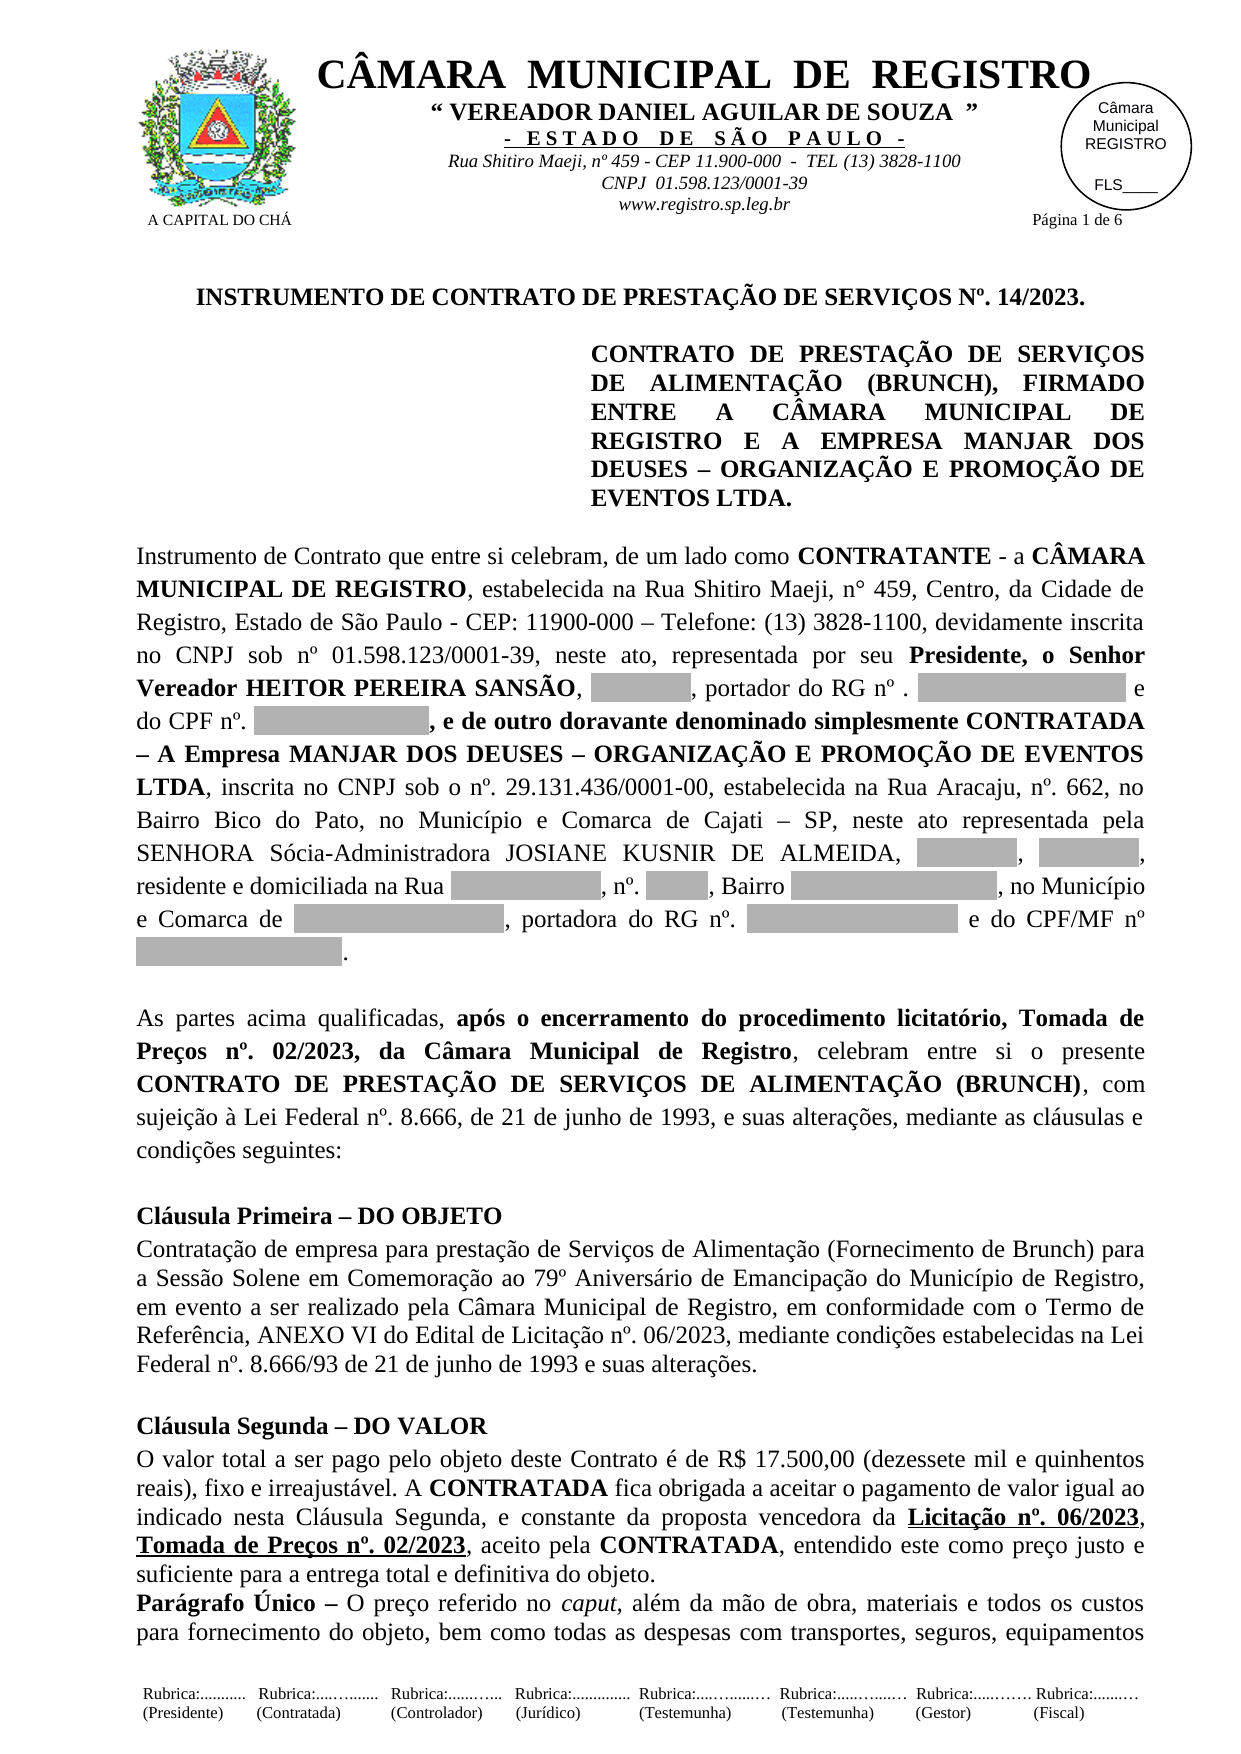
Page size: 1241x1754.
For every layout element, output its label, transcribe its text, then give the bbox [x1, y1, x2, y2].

text As partes acima qualificadas, após o encerramento do procedimento licitatório, Tomada de Preços nº. 02/2023, da Câmara Municipal de Registro, celebram entre si o presente CONTRATO DE PRESTAÇÃO DE SERVIÇOS DE ALIMENTAÇÃO (BRUNCH), com sujeição à Lei Federal nº. 8.666, de 21 de junho de 1993, e suas alterações, mediante as cláusulas e condições seguintes: [136, 1003, 1145, 1164]
text CONTRATO DE PRESTAÇÃO DE SERVIÇOS DE ALIMENTAÇÃO (BRUNCH), FIRMADO ENTRE A CÂMARA MUNICIPAL DE REGISTRO E A EMPRESA MANJAR DOS DEUSES – ORGANIZAÇÃO E PROMOÇÃO DE EVENTOS LTDA. [591, 339, 1145, 512]
text Parágrafo Único – O preço referido no caput, além da mão de obra, materiais e todos os custos para fornecimento do objeto, bem como todas as despesas com transportes, seguros, equipamentos [136, 1588, 1145, 1645]
text O valor total a ser pago pelo objeto deste Contrato é de R$ 17.500,00 (dezessete mil e quinhentos reais), fixo e irreajustável. A CONTRATADA fica obrigada a aceitar o pagamento de valor igual ao indicado nesta Cláusula Segunda, e constante da proposta vencedora da Licitação nº. 06/2023, Tomada de Preços nº. 02/2023, aceito pela CONTRATADA, entendido este como preço justo e suficiente para a entrega total e definitiva do objeto. [136, 1444, 1145, 1588]
text Cláusula Primeira – DO OBJETO [136, 1201, 1145, 1230]
text Instrumento de Contrato que entre si celebram, de um lado como CONTRATANTE - a CÂMARA MUNICIPAL DE REGISTRO, estabelecida na Rua Shitiro Maeji, n° 459, Centro, da Cidade de Registro, Estado de São Paulo - CEP: 11900-000 – Telefone: (13) 3828-1100, devidamente inscrita no CNPJ sob nº 01.598.123/0001-39, neste ato, representada por seu Presidente, o Senhor Vereador HEITOR PEREIRA SANSÃO, xxxxxxxx, portador do RG nº . xxxxxxxx xxxxxxxx e do CPF nº. xxxxxxxxxxxxxx, e de outro doravante denominado simplesmente CONTRATADA – A Empresa MANJAR DOS DEUSES – ORGANIZAÇÃO E PROMOÇÃO DE EVENTOS LTDA, inscrita no CNPJ sob o nº. 29.131.436/0001-00, estabelecida na Rua Aracaju, nº. 662, no Bairro Bico do Pato, no Município e Comarca de Cajati – SP, neste ato representada pela SENHORA Sócia-Administradora JOSIANE KUSNIR DE ALMEIDA, xxxxxxxx, xxxxxxxx, residente e domiciliada na Rua xxxxxxxxxxxx, nº. xxxxx, Bairro xxxxxxxxxxxxxxxx , no Município e Comarca de xxxxxxxxxxxxxxxx , portadora do RG nº. xxxxxxxx xxxxxxxx e do CPF/MF nº xxxxxxxxxxxxxxxx . [136, 541, 1145, 966]
text INSTRUMENTO DE CONTRATO DE PRESTAÇÃO DE SERVIÇOS Nº. 14/2023. [136, 282, 1145, 311]
text Cláusula Segunda – DO VALOR [136, 1411, 1145, 1440]
list Contratação de empresa para prestação de Serviços de Alimentação (Fornecimento de Brunch) para a Sessão Solene em Comemoração ao 79º Aniversário de Emancipação do Município de Registro, em evento a ser realizado pela Câmara Municipal de Registro, em conformidade com o Termo de Referência, ANEXO VI do Edital de Licitação nº. 06/2023, mediante condições estabelecidas na Lei Federal nº. 8.666/93 de 21 de junho de 1993 e suas alterações. [136, 1234, 1145, 1378]
